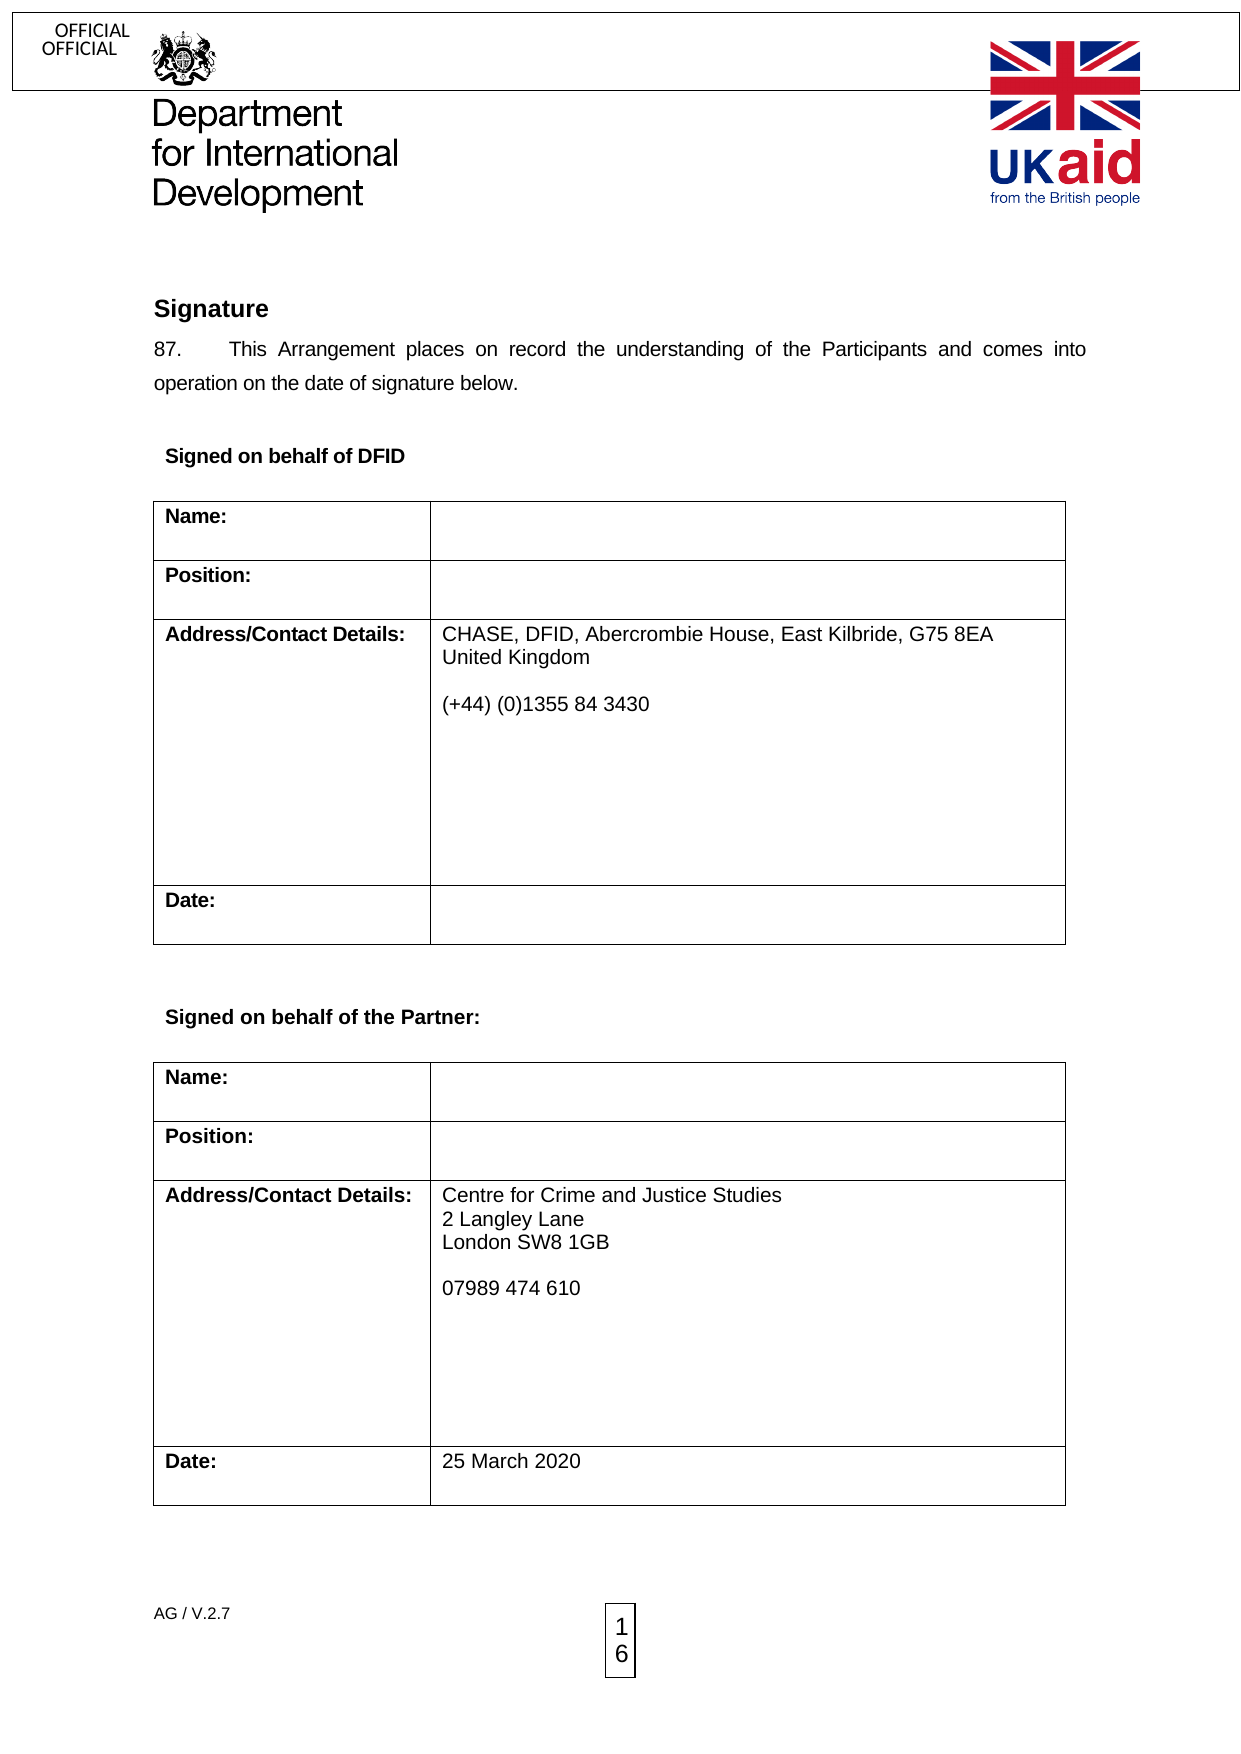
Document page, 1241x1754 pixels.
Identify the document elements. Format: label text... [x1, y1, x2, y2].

table_cell Address/Contact Details: [154, 1181, 430, 1446]
table_cell Name: [154, 1063, 430, 1121]
list This Arrangement places on record the understanding of the Participants and comes into operation on the date of signature below. [153, 337, 1087, 395]
table_cell Name: [154, 502, 430, 560]
table_cell Centre for Crime and Justice Studies 2 Langley Lane London SW8 1GB 07989 474 610 [431, 1181, 1065, 1446]
table_cell [154, 945, 431, 1003]
table_cell CHASE, DFID, Abercrombie House, East Kilbride, G75 8EA United Kingdom (+44) (0)1355 84 3430 [431, 620, 1065, 884]
table_header Signed on behalf of DFID [154, 442, 1066, 501]
picture [146, 31, 397, 213]
table_cell Position: [154, 1122, 430, 1180]
table_cell Address/Contact Details: [154, 620, 430, 884]
table_cell [431, 561, 1065, 619]
table_cell Position: [154, 561, 430, 619]
picture [963, 14, 1167, 230]
table_cell Signed on behalf of the Partner: [154, 1003, 1066, 1062]
table_cell [431, 945, 1066, 1003]
table_cell Date: [154, 1447, 430, 1505]
table_cell 25 March 2020 [431, 1447, 1065, 1505]
table_cell [431, 1063, 1065, 1121]
text Signature [153, 295, 1087, 323]
table_cell [431, 886, 1065, 944]
table_cell [431, 502, 1065, 560]
table_cell Date: [154, 886, 430, 944]
table_cell [431, 1122, 1065, 1180]
